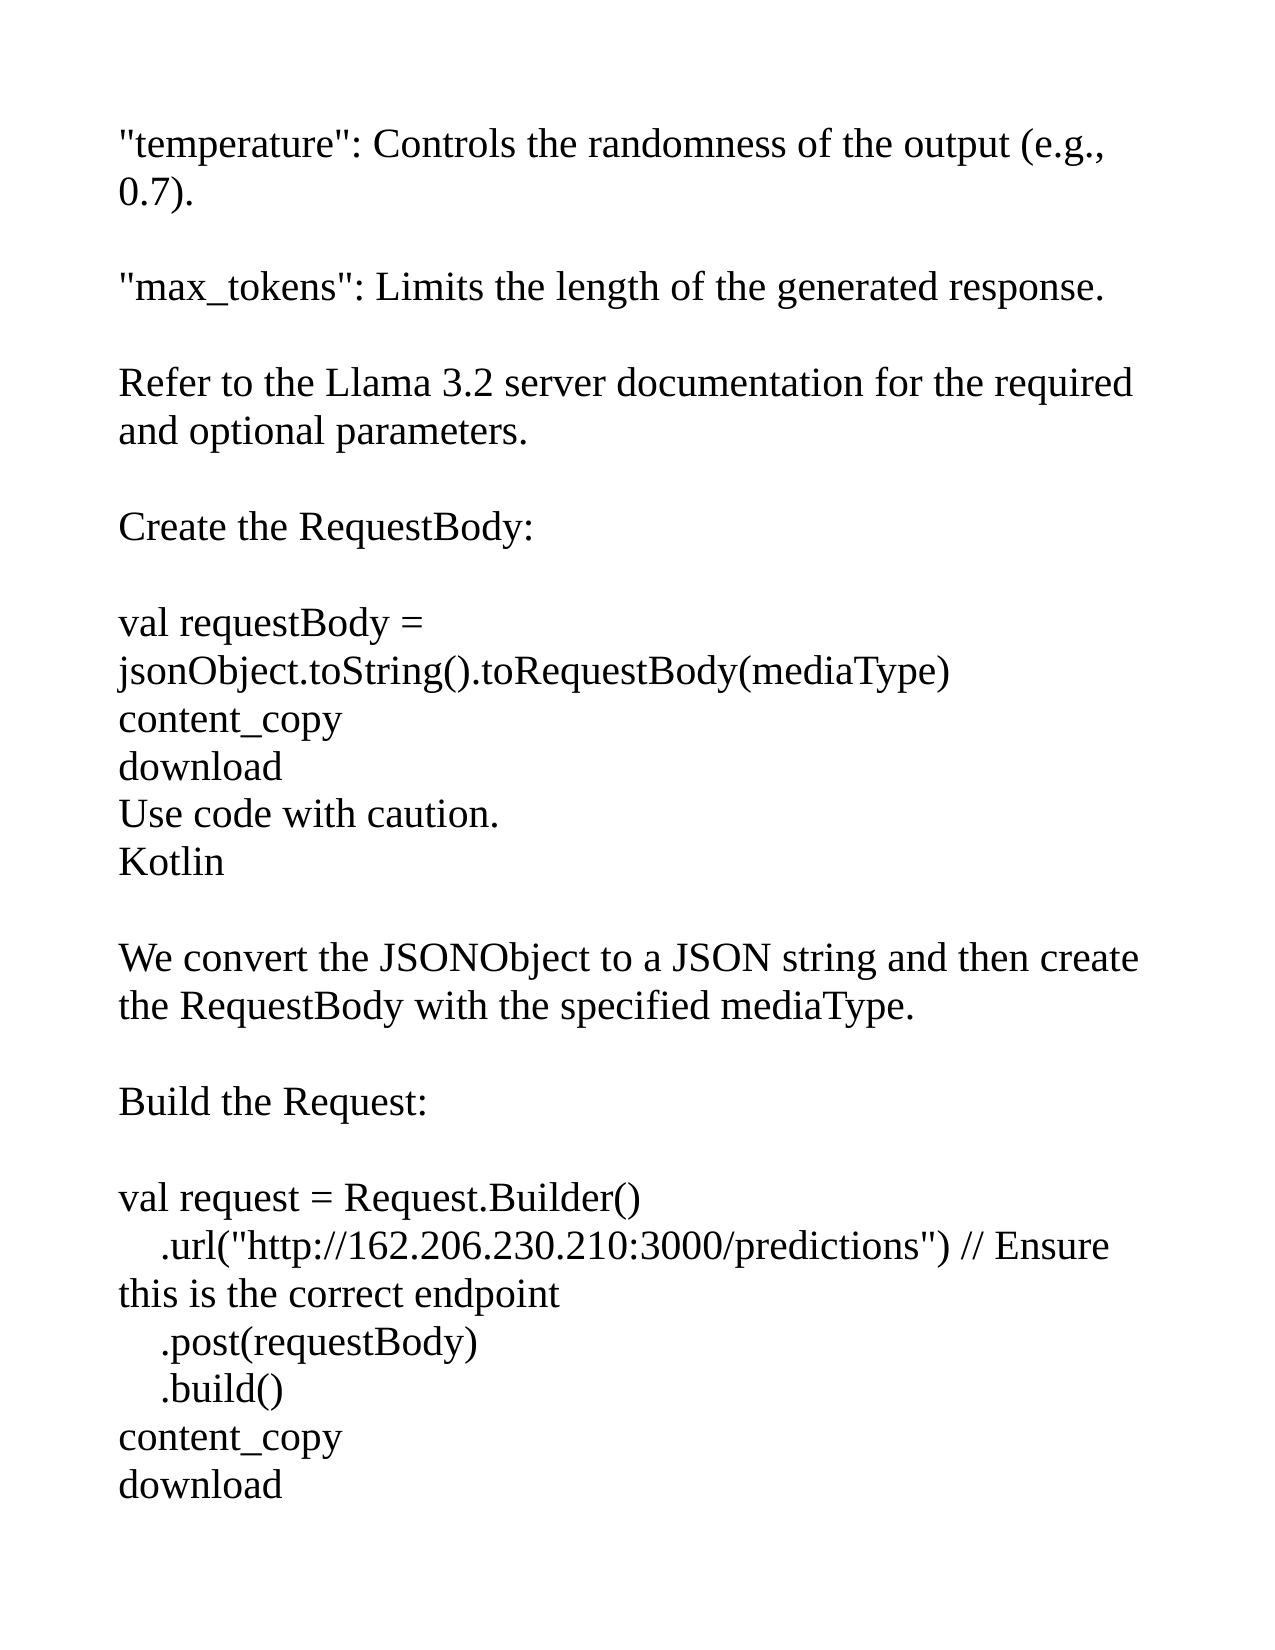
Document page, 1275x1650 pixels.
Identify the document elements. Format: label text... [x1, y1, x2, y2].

text Use code with caution. [118, 789, 1157, 837]
text "temperature": Controls the randomness of the output (e.g., 0.7). [118, 118, 1157, 214]
text download [118, 741, 1157, 789]
text "max_tokens": Limits the length of the generated response. [118, 262, 1157, 310]
text Create the RequestBody: [118, 501, 1157, 549]
text We convert the JSONObject to a JSON string and then create the RequestBody with the specified mediaType. [118, 933, 1157, 1028]
text .url("http://162.206.230.210:3000/predictions") // Ensure this is the correct endpoint [118, 1220, 1157, 1316]
text Build the Request: [118, 1076, 1157, 1124]
text .post(requestBody) [118, 1316, 1157, 1364]
text download [118, 1460, 1157, 1508]
text Kotlin [118, 837, 1157, 885]
text .build() [118, 1364, 1157, 1412]
text Refer to the Llama 3.2 server documentation for the required and optional parameters. [118, 358, 1157, 453]
text content_copy [118, 1412, 1157, 1460]
text val request = Request.Builder() [118, 1172, 1157, 1220]
text val requestBody = jsonObject.toString().toRequestBody(mediaType) [118, 597, 1157, 693]
text content_copy [118, 693, 1157, 741]
